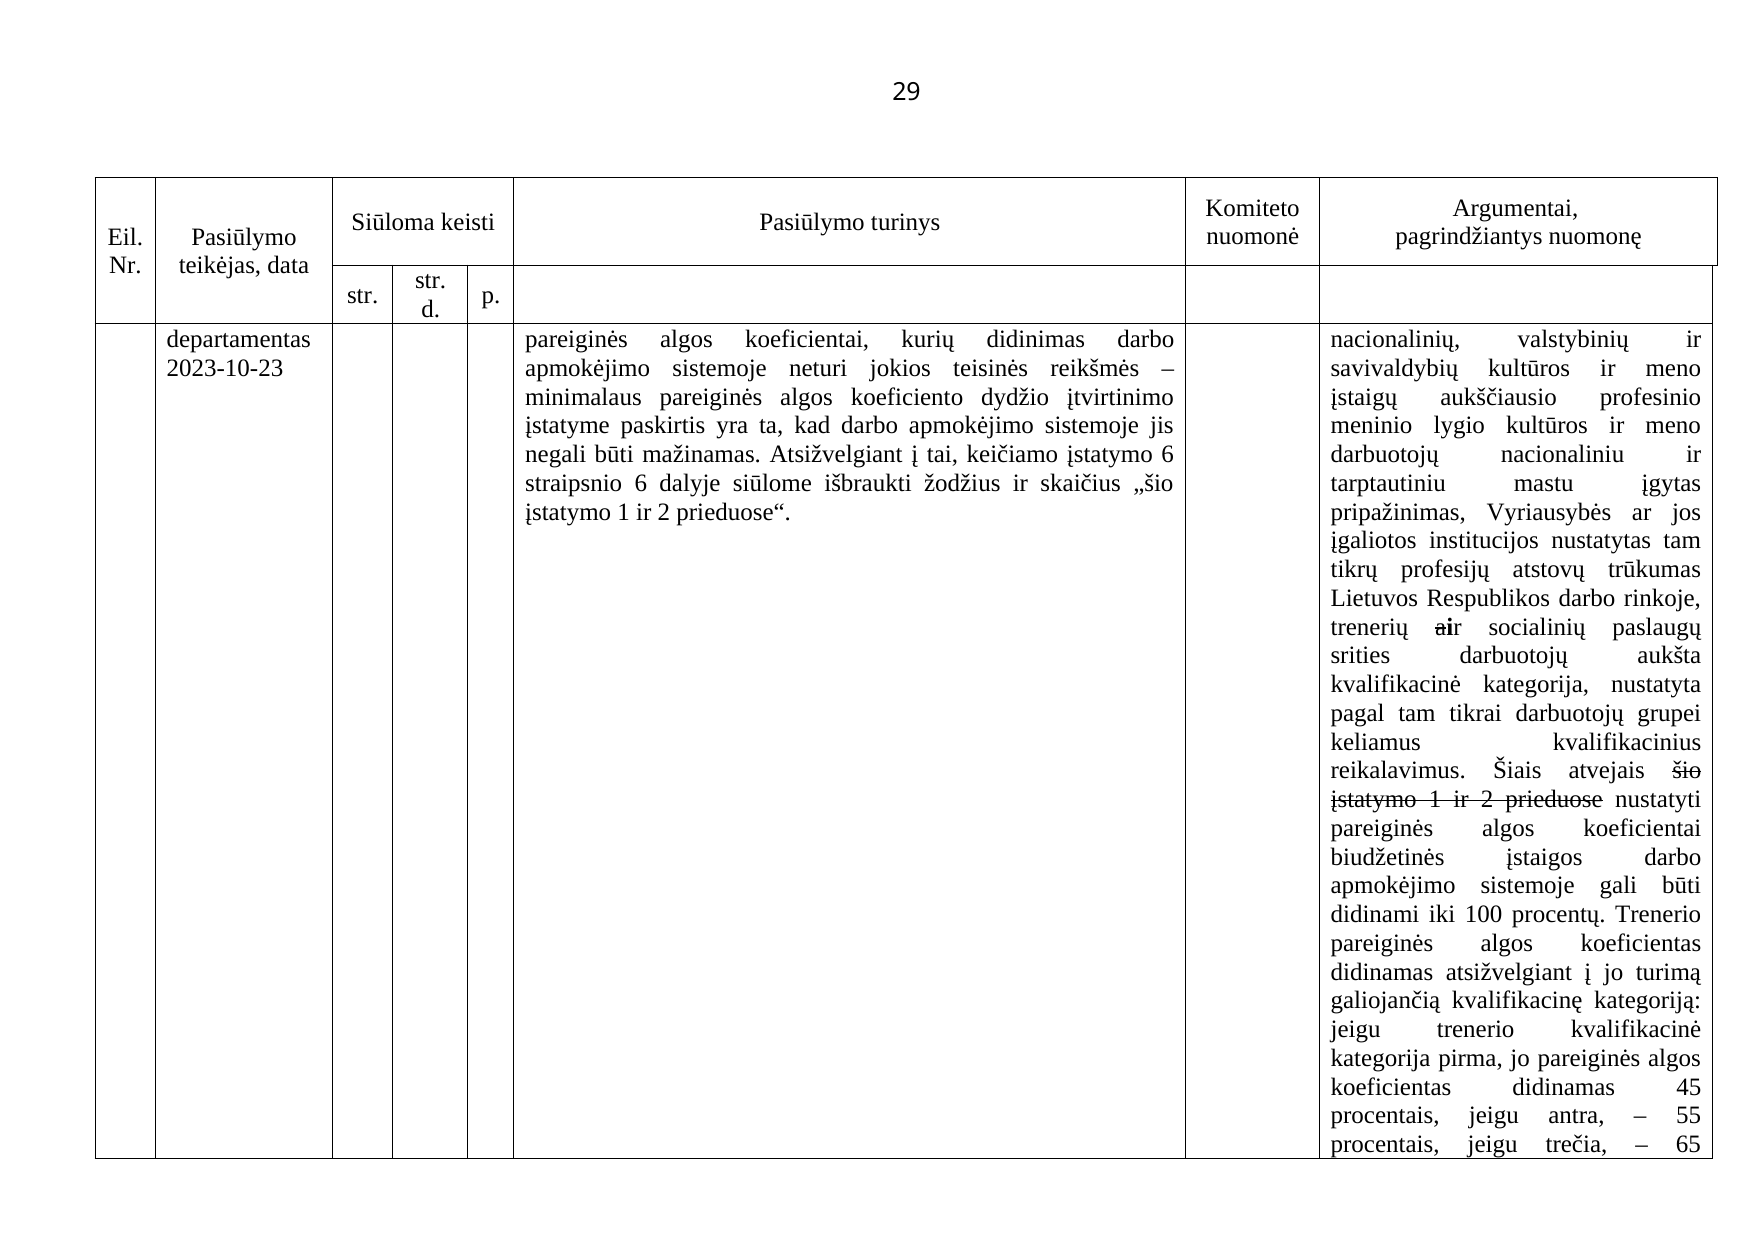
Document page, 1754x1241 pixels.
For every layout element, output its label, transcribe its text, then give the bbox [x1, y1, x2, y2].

table_cell [1320, 266, 1712, 323]
table_cell p. [468, 266, 513, 323]
table_cell pareiginės algos koeficientai, kurių didinimas darbo apmokėjimo sistemoje neturi jokios teisinės reikšmės – minimalaus pareiginės algos koeficiento dydžio įtvirtinimo įstatyme paskirtis yra ta, kad darbo apmokėjimo sistemoje jis negali būti mažinamas. Atsižvelgiant į tai, keičiamo įstatymo 6 straipsnio 6 dalyje siūlome išbraukti žodžius ir skaičius „šio įstatymo 1 ir 2 prieduose“. [514, 324, 1185, 1158]
table_header Pasiūlymo teikėjas, data [156, 178, 332, 323]
table_cell [514, 266, 1185, 323]
table_cell str. d. [393, 266, 467, 323]
table_cell [468, 324, 513, 1158]
table_header Siūloma keisti [333, 178, 513, 264]
table_cell [393, 324, 467, 1158]
table_cell [333, 324, 392, 1158]
table_cell [1713, 266, 1718, 323]
table_cell str. [333, 266, 392, 323]
table_cell departamentas 2023-10-23 [156, 324, 332, 1158]
table_header Pasiūlymo turinys [514, 178, 1185, 264]
table_cell nacionalinių, valstybinių ir savivaldybių kultūros ir meno įstaigų aukščiausio profesinio meninio lygio kultūros ir meno darbuotojų nacionaliniu ir tarptautiniu mastu įgytas pripažinimas, Vyriausybės ar jos įgaliotos institucijos nustatytas tam tikrų profesijų atstovų trūkumas Lietuvos Respublikos darbo rinkoje, trenerių air socialinių paslaugų srities darbuotojų aukšta kvalifikacinė kategorija, nustatyta pagal tam tikrai darbuotojų grupei keliamus kvalifikacinius reikalavimus. Šiais atvejais šio įstatymo 1 ir 2 prieduose nustatyti pareiginės algos koeficientai biudžetinės įstaigos darbo apmokėjimo sistemoje gali būti didinami iki 100 procentų. Trenerio pareiginės algos koeficientas didinamas atsižvelgiant į jo turimą galiojančią kvalifikacinę kategoriją: jeigu trenerio kvalifikacinė kategorija pirma, jo pareiginės algos koeficientas didinamas 45 procentais, jeigu antra, – 55 procentais, jeigu trečia, – 65 [1320, 324, 1712, 1158]
table_cell [96, 324, 155, 1158]
table_header Eil. Nr. [96, 178, 155, 323]
table_header Argumentai, pagrindžiantys nuomonę [1320, 178, 1717, 264]
table_cell [1713, 323, 1718, 1158]
table_cell [1186, 266, 1319, 323]
table_cell [1186, 324, 1319, 1158]
table_header Komiteto nuomonė [1186, 178, 1319, 264]
